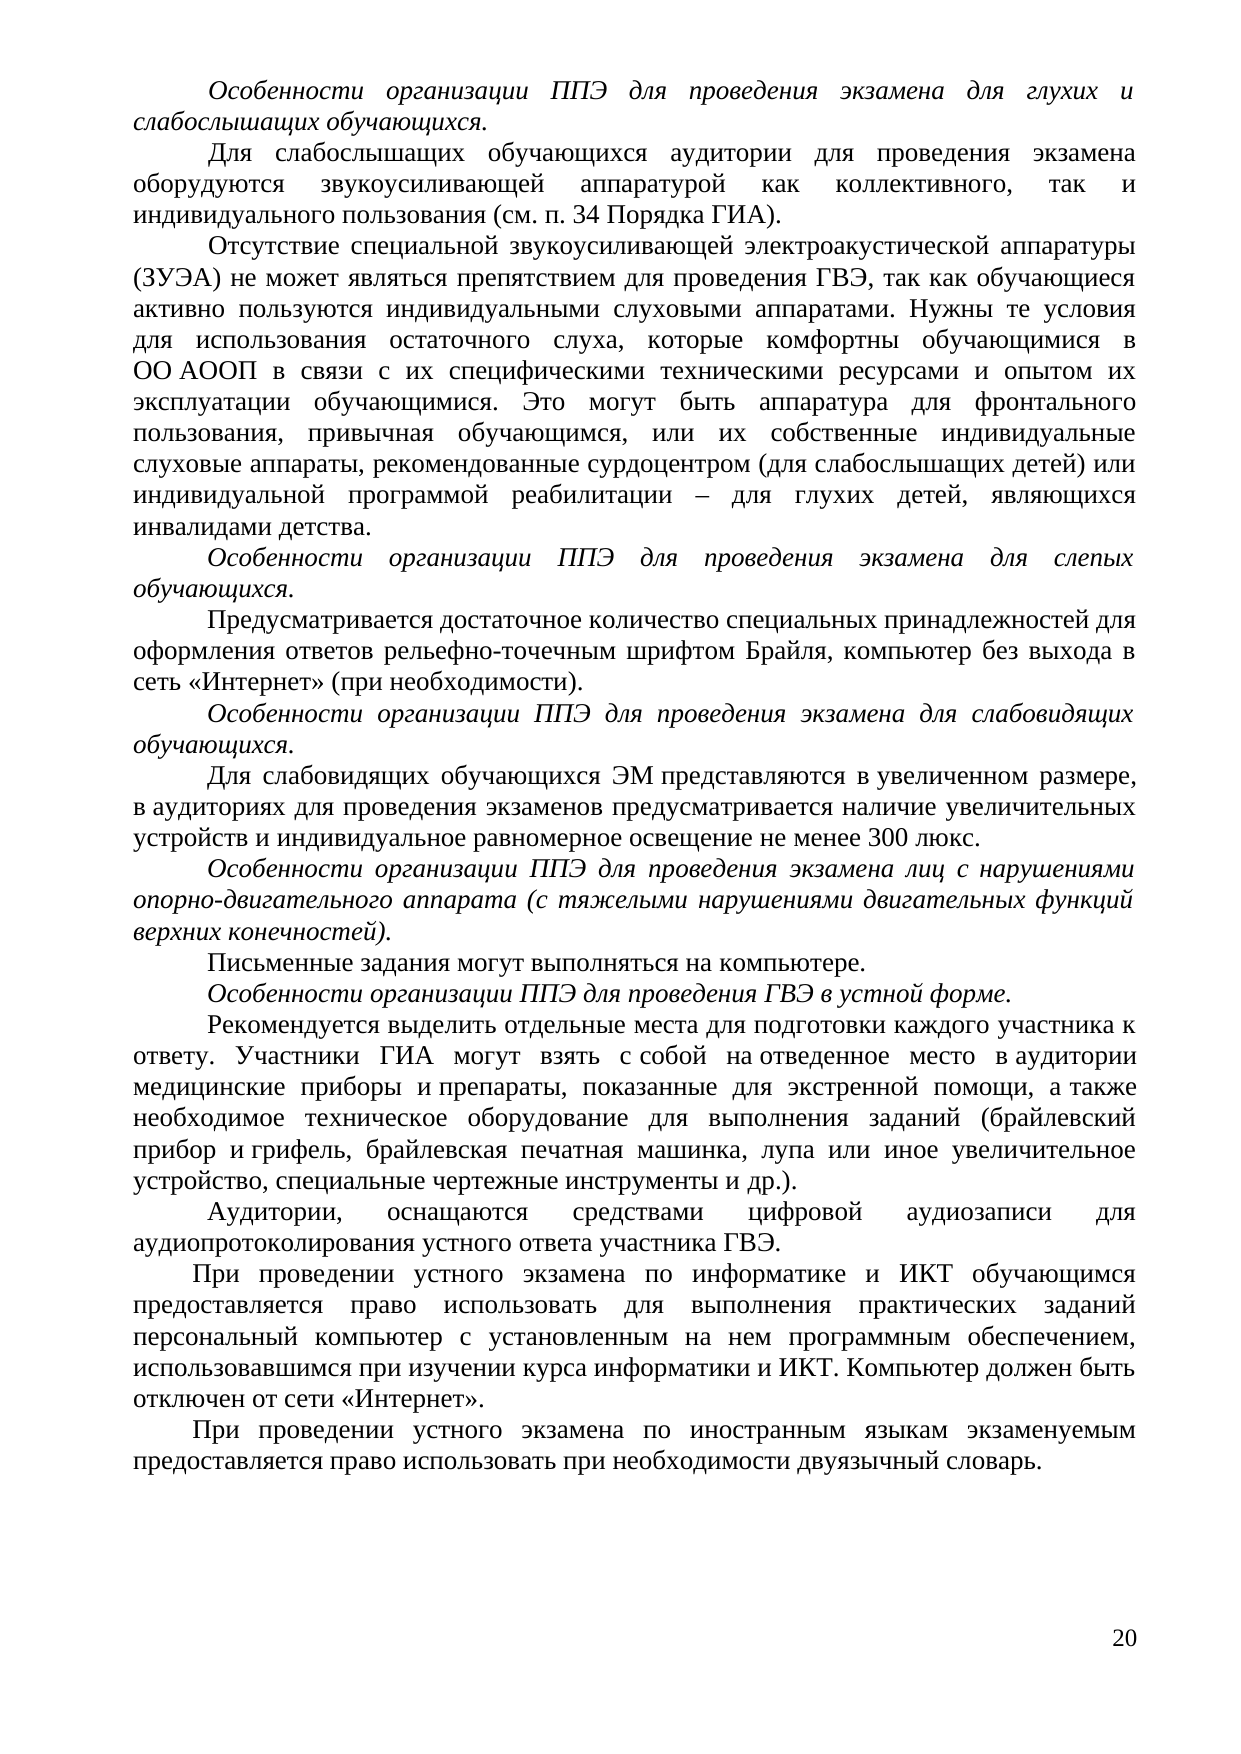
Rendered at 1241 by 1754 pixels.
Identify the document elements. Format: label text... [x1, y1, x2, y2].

text Особенности организации ППЭ для проведения экзамена для глухих и слабослышащих обучающихся. [133, 74, 1137, 136]
text Аудитории, оснащаются средствами цифровой аудиозаписи для аудиопротоколирования устного ответа участника ГВЭ. [133, 1195, 1137, 1257]
text При проведении устного экзамена по информатике и ИКТ обучающимся предоставляется право использовать для выполнения практических заданий персональный компьютер с установленным на нем программным обеспечением, использовавшимся при изучении курса информатики и ИКТ. Компьютер должен быть отключен от сети «Интернет». [133, 1257, 1137, 1413]
text Для слабослышащих обучающихся аудитории для проведения экзамена оборудуются звукоусиливающей аппаратурой как коллективного, так и индивидуального пользования (см. п. 34 Порядка ГИА). [133, 136, 1137, 229]
text Рекомендуется выделить отдельные места для подготовки каждого участника к ответу. Участники ГИА могут взять с собой на отведенное место в аудитории медицинские приборы и препараты, показанные для экстренной помощи, а также необходимое техническое оборудование для выполнения заданий (брайлевский прибор и грифель, брайлевская печатная машинка, лупа или иное увеличительное устройство, специальные чертежные инструменты и др.). [133, 1008, 1137, 1195]
text Отсутствие специальной звукоусиливающей электроакустической аппаратуры (ЗУЭА) не может являться препятствием для проведения ГВЭ, так как обучающиеся активно пользуются индивидуальными слуховыми аппаратами. Нужны те условия для использования остаточного слуха, которые комфортны обучающимися в ОО АООП в связи с их специфическими техническими ресурсами и опытом их эксплуатации обучающимися. Это могут быть аппаратура для фронтального пользования, привычная обучающимся, или их собственные индивидуальные слуховые аппараты, рекомендованные сурдоцентром (для слабослышащих детей) или индивидуальной программой реабилитации – для глухих детей, являющихся инвалидами детства. [133, 229, 1137, 541]
text При проведении устного экзамена по иностранным языкам экзаменуемым предоставляется право использовать при необходимости двуязычный словарь. [133, 1413, 1137, 1475]
text Для слабовидящих обучающихся ЭМ представляются в увеличенном размере, в аудиториях для проведения экзаменов предусматривается наличие увеличительных устройств и индивидуальное равномерное освещение не менее 300 люкс. [133, 759, 1137, 852]
text Особенности организации ППЭ для проведения экзамена для слабовидящих обучающихся. [133, 697, 1137, 759]
text Особенности организации ППЭ для проведения ГВЭ в устной форме. [133, 977, 1137, 1008]
text Особенности организации ППЭ для проведения экзамена лиц с нарушениями опорно-двигательного аппарата (с тяжелыми нарушениями двигательных функций верхних конечностей). [133, 852, 1137, 946]
text Предусматривается достаточное количество специальных принадлежностей для оформления ответов рельефно-точечным шрифтом Брайля, компьютер без выхода в сеть «Интернет» (при необходимости). [133, 603, 1137, 697]
text Особенности организации ППЭ для проведения экзамена для слепых обучающихся. [133, 541, 1137, 603]
text Письменные задания могут выполняться на компьютере. [133, 946, 1137, 977]
